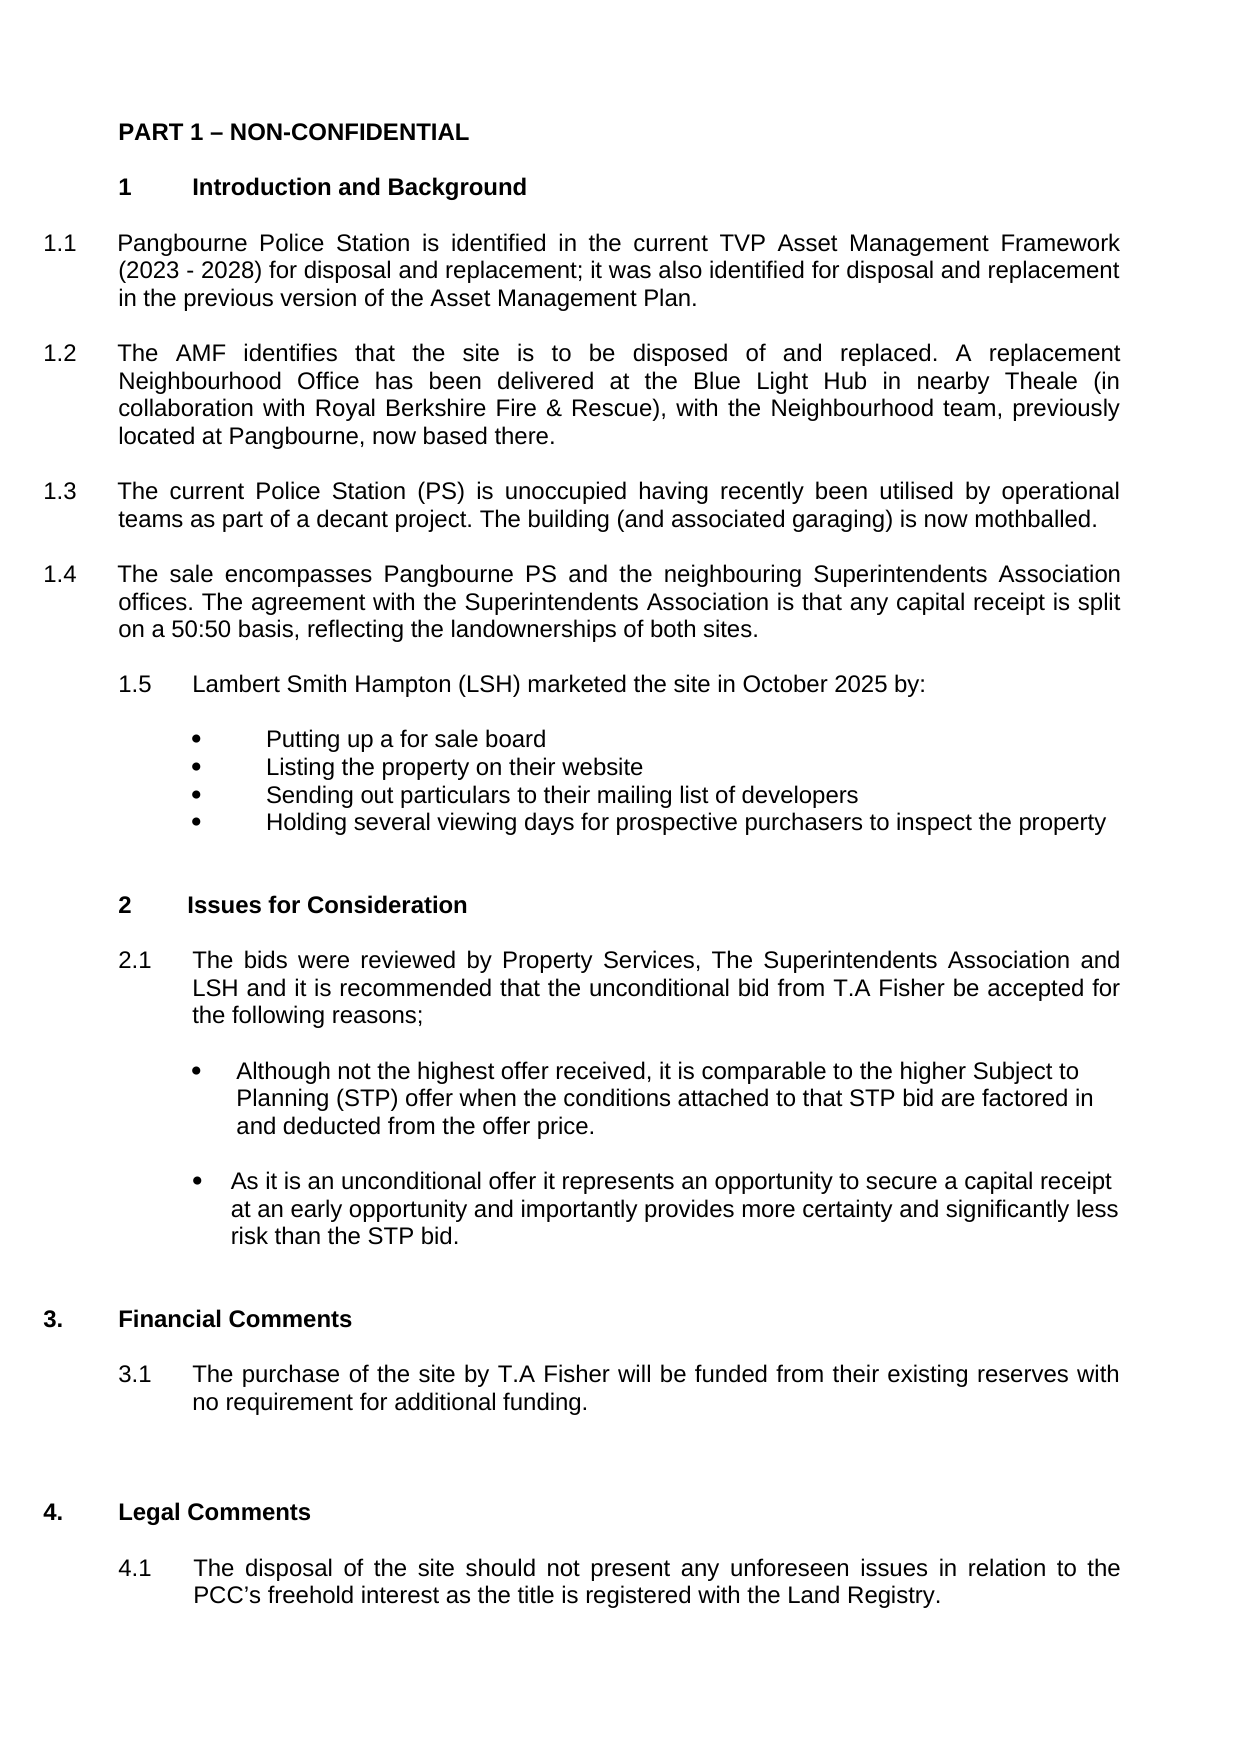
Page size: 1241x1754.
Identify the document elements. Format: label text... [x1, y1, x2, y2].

list Lambert Smith Hampton (LSH) marketed the site in October 2025 by: [118, 670, 1122, 698]
list The purchase of the site by T.A Fisher will be funded from their existing reserves with no requirement for additional funding. [118, 1360, 1122, 1416]
text PART 1 – NON-CONFIDENTIAL [118, 118, 1122, 146]
list The sale encompasses Pangbourne PS and the neighbouring Superintendents Association offices. The agreement with the Superintendents Association is that any capital receipt is split on a 50:50 basis, reflecting the landownerships of both sites. [43, 560, 1122, 643]
list Listing the property on their website [192, 753, 1122, 781]
list Issues for Consideration [118, 891, 1122, 919]
list Introduction and Background [118, 173, 1122, 201]
list Financial Comments [43, 1305, 1122, 1333]
list Although not the highest offer received, it is comparable to the higher Subject to Planning (STP) offer when the conditions attached to that STP bid are factored in and deducted from the offer price. [192, 1057, 1122, 1139]
list Pangbourne Police Station is identified in the current TVP Asset Management Framework (2023 - 2028) for disposal and replacement; it was also identified for disposal and replacement in the previous version of the Asset Management Plan. [43, 228, 1122, 311]
list The AMF identifies that the site is to be disposed of and replaced. A replacement Neighbourhood Office has been delivered at the Blue Light Hub in nearby Theale (in collaboration with Royal Berkshire Fire & Rescue), with the Neighbourhood team, previously located at Pangbourne, now based there. [43, 339, 1122, 449]
list The current Police Station (PS) is unoccupied having recently been utilised by operational teams as part of a decant project. The building (and associated garaging) is now mothballed. [43, 477, 1122, 532]
list Sending out particulars to their mailing list of developers [192, 781, 1122, 808]
list Legal Comments [43, 1498, 1122, 1526]
list Putting up a for sale board [192, 725, 1122, 753]
text 2.1 The bids were reviewed by Property Services, The Superintendents Association and LSH and it is recommended that the unconditional bid from T.A Fisher be accepted for the following reasons; [118, 946, 1122, 1029]
text 4.1 The disposal of the site should not present any unforeseen issues in relation to the PCC’s freehold interest as the title is registered with the Land Registry. [118, 1553, 1122, 1609]
list Holding several viewing days for prospective purchasers to inspect the property [192, 808, 1122, 836]
list As it is an unconditional offer it represents an opportunity to secure a capital receipt at an early opportunity and importantly provides more certainty and significantly less risk than the STP bid. [193, 1167, 1122, 1250]
